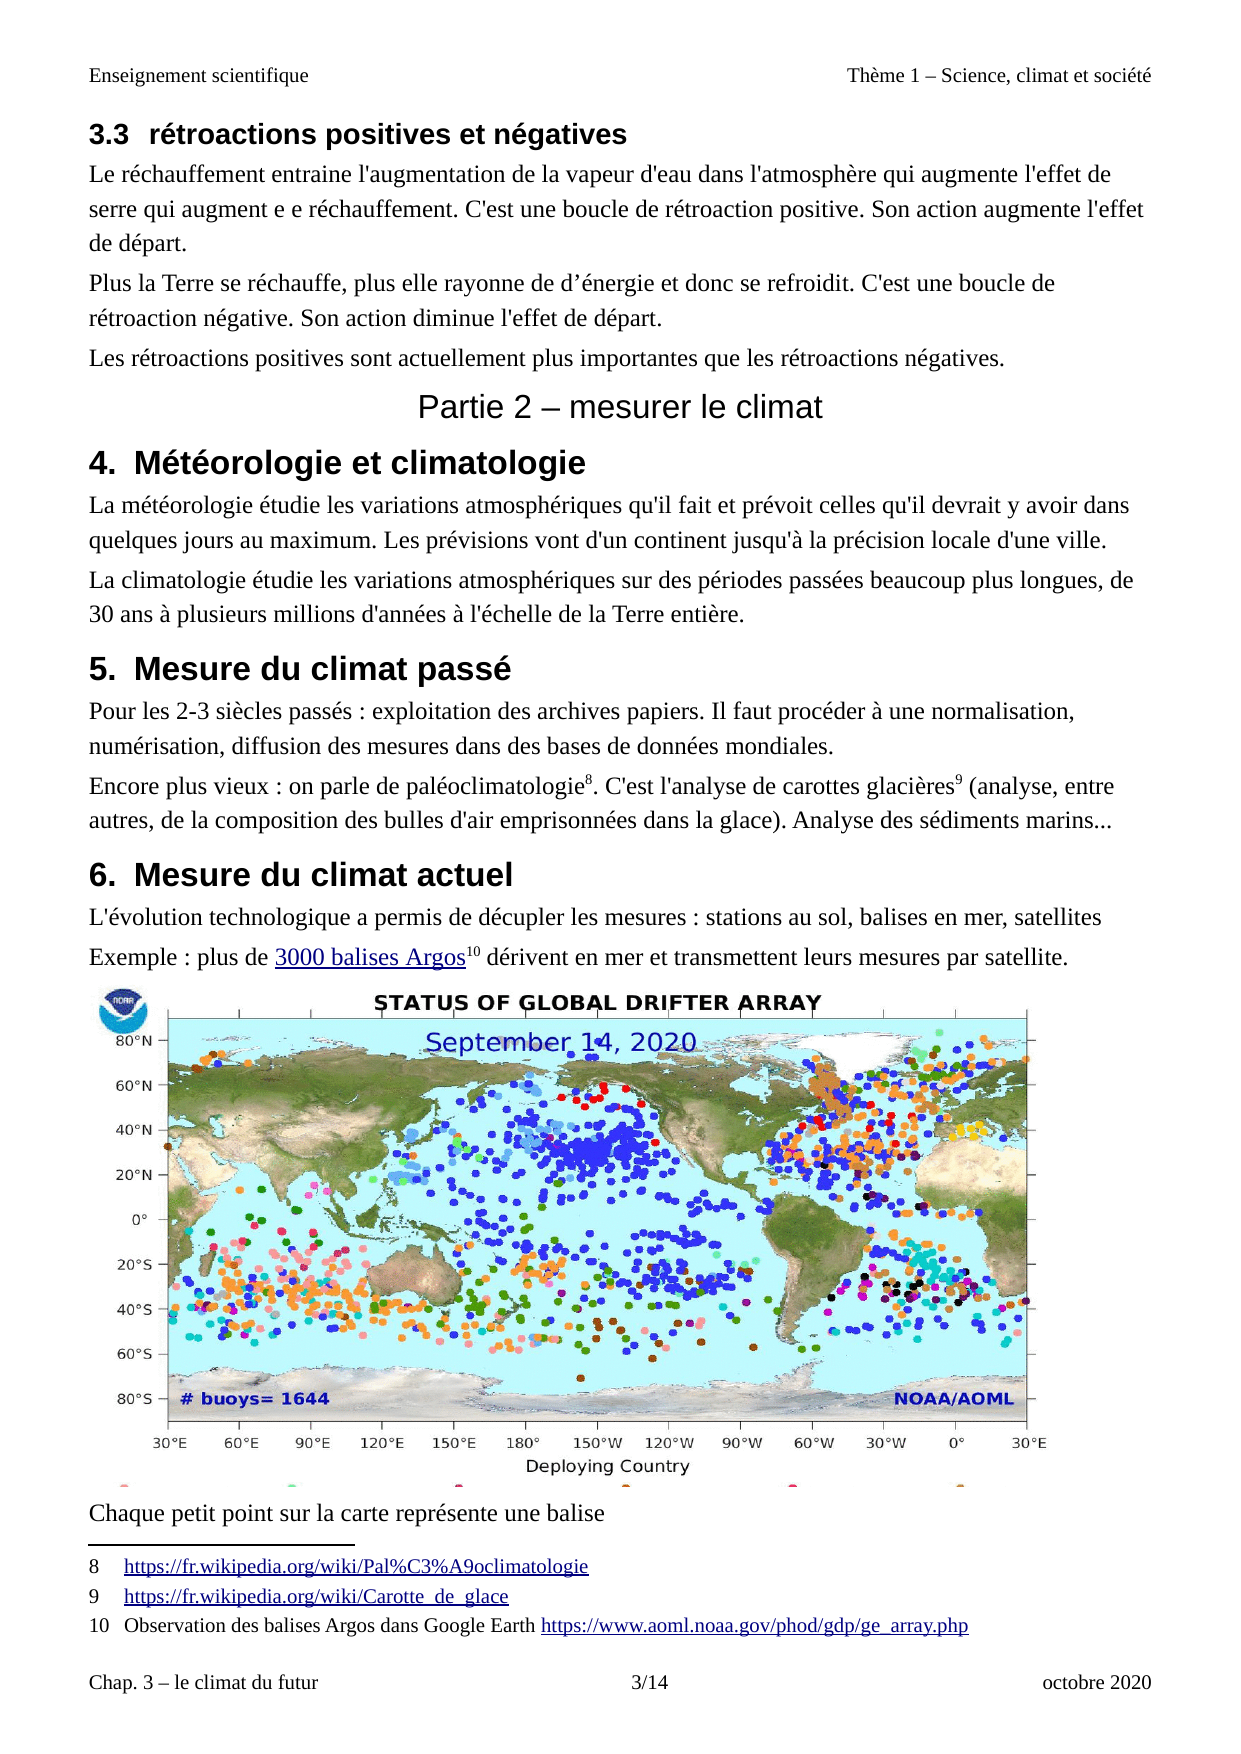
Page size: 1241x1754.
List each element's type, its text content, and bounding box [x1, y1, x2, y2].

text Les rétroactions positives sont actuellement plus importantes que les rétroactions négatives. [88, 343, 1152, 372]
subtitle Météorologie et climatologie [88, 443, 1152, 481]
text Plus la Terre se réchauffe, plus elle rayonne de d’énergie et donc se refroidit. C'est une boucle de rétroaction négative. Son action diminue l'effet de départ. [88, 268, 1152, 332]
text La météorologie étudie les variations atmosphériques qu'il fait et prévoit celles qu'il devrait y avoir dans quelques jours au maximum. Les prévisions vont d'un continent jusqu'à la précision locale d'une ville. [88, 490, 1152, 553]
text https://fr.wikipedia.org/wiki/Carotte_de_glace [88, 1583, 1152, 1608]
text Chaque petit point sur la carte représente une balise [88, 1498, 1152, 1526]
text La climatologie étudie les variations atmosphériques sur des périodes passées beaucoup plus longues, de 30 ans à plusieurs millions d'années à l'échelle de la Terre entière. [88, 565, 1152, 628]
text Encore plus vieux : on parle de paléoclimatologie. C'est l'analyse de carottes glacières (analyse, entre autres, de la composition des bulles d'air emprisonnées dans la glace). Analyse des sédiments marins... [88, 771, 1152, 834]
text https://fr.wikipedia.org/wiki/Pal%C3%A9oclimatologie [88, 1554, 1152, 1578]
text L'évolution technologique a permis de décupler les mesures : stations au sol, balises en mer, satellites [88, 902, 1152, 931]
picture [88, 982, 1073, 1487]
subtitle Mesure du climat actuel [88, 855, 1152, 893]
text Pour les 2-3 siècles passés : exploitation des archives papiers. Il faut procéder à une normalisation, numérisation, diffusion des mesures dans des bases de données mondiales. [88, 696, 1152, 759]
subtitle rétroactions positives et négatives [88, 117, 1152, 150]
text Exemple : plus de 3000 balises Argos dérivent en mer et transmettent leurs mesures par satellite. [88, 942, 1152, 971]
subtitle Mesure du climat passé [88, 649, 1152, 687]
text Observation des balises Argos dans Google Earth https://www.aoml.noaa.gov/phod/gdp/ge_array.php [88, 1613, 1152, 1637]
text Le réchauffement entraine l'augmentation de la vapeur d'eau dans l'atmosphère qui augmente l'effet de serre qui augment e e réchauffement. C'est une boucle de rétroaction positive. Son action augmente l'effet de départ. [88, 159, 1152, 257]
subtitle Partie 2 – mesurer le climat [88, 387, 1152, 425]
